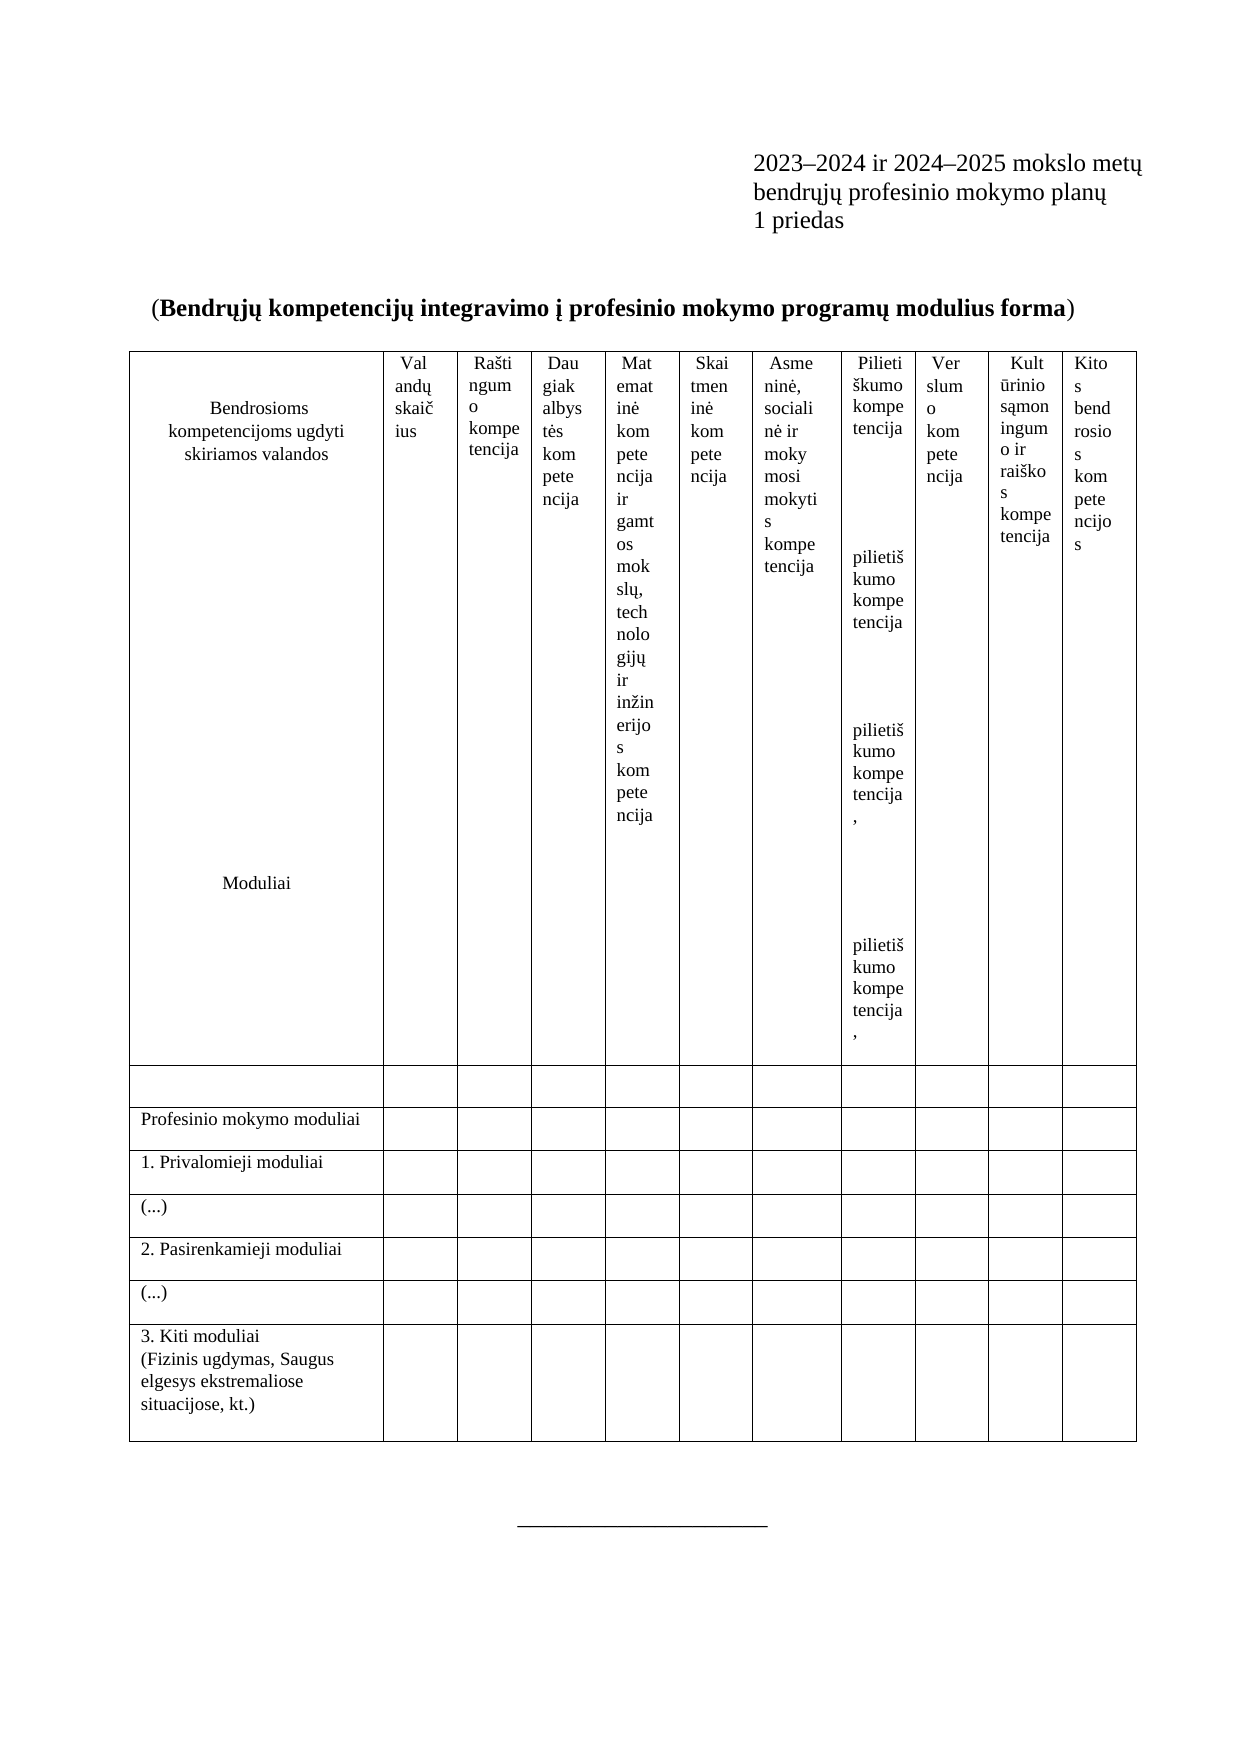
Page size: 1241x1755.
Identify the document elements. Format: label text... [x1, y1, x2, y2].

table_cell [532, 1151, 605, 1194]
table_header Matematinė kompetencija ir gamtos mokslų, technologijų ir inžinerijos kompetencija [606, 352, 679, 1064]
table_header Raštingumo kompetencija [458, 352, 531, 1064]
table_cell [753, 1066, 841, 1107]
table_cell [606, 1066, 679, 1107]
table_header Daugiakalbystės kompetencija [532, 352, 605, 1064]
table_cell 1. Privalomieji moduliai [130, 1151, 383, 1194]
table_cell [130, 1066, 383, 1107]
text bendrųjų profesinio mokymo planų [753, 177, 1152, 206]
table_header Skaitmeninė kompetencija [680, 352, 752, 1064]
table_cell [606, 1108, 679, 1150]
table_cell [680, 1151, 752, 1194]
table_cell [532, 1108, 605, 1150]
table_cell [989, 1195, 1062, 1237]
table_header Kultūrinio sąmoningumo ir raiškos kompetencija [989, 352, 1062, 1064]
table_cell [916, 1151, 988, 1194]
text 2023–2024 ir 2024–2025 mokslo metų [753, 148, 1152, 177]
table_cell [753, 1151, 841, 1194]
table_cell [989, 1151, 1062, 1194]
table_cell [458, 1151, 531, 1194]
table_cell [458, 1195, 531, 1237]
table_cell [842, 1108, 915, 1150]
table_cell [842, 1238, 915, 1280]
table_cell [1063, 1195, 1136, 1237]
table_cell [680, 1066, 752, 1107]
table_cell [989, 1066, 1062, 1107]
table_cell [606, 1195, 679, 1237]
table_cell [532, 1325, 605, 1441]
table_cell [458, 1108, 531, 1150]
table_cell [989, 1325, 1062, 1441]
table_cell [680, 1108, 752, 1150]
table_cell [753, 1108, 841, 1150]
table_cell [916, 1281, 988, 1324]
table_cell [532, 1066, 605, 1107]
table_cell [842, 1195, 915, 1237]
table_cell [384, 1066, 457, 1107]
table_header Bendrosioms kompetencijoms ugdyti skiriamos valandos Moduliai [130, 352, 383, 1064]
table_cell [753, 1281, 841, 1324]
table_cell [384, 1195, 457, 1237]
table_cell (...) [130, 1281, 383, 1324]
table_cell (...) [130, 1195, 383, 1237]
table_cell [916, 1195, 988, 1237]
table_cell [842, 1151, 915, 1194]
table_cell [384, 1108, 457, 1150]
table_cell [842, 1281, 915, 1324]
table_cell [532, 1281, 605, 1324]
table_cell [916, 1325, 988, 1441]
table_cell [606, 1151, 679, 1194]
table_cell [1063, 1151, 1136, 1194]
text ____________________ [133, 1501, 1152, 1530]
text 1 priedas [753, 206, 1152, 234]
table_cell [680, 1195, 752, 1237]
table_cell [1063, 1066, 1136, 1107]
table_cell [753, 1325, 841, 1441]
text (Bendrųjų kompetencijų integravimo į profesinio mokymo programų modulius forma) [133, 293, 1093, 322]
table_cell [989, 1281, 1062, 1324]
table_cell [1063, 1281, 1136, 1324]
table_header Pilietiškumo kompetencija pilietiškumo kompetencija pilietiškumo kompetencija, pilietiškumo kompetencija, [842, 352, 915, 1064]
table_cell [458, 1238, 531, 1280]
table_cell [989, 1108, 1062, 1150]
table_cell [384, 1151, 457, 1194]
table_cell [384, 1238, 457, 1280]
table_cell [532, 1195, 605, 1237]
table_cell [753, 1195, 841, 1237]
table_cell [606, 1238, 679, 1280]
table_cell [384, 1325, 457, 1441]
table_cell [458, 1325, 531, 1441]
table_cell [916, 1066, 988, 1107]
table_cell [384, 1281, 457, 1324]
table_cell [606, 1281, 679, 1324]
table_cell [842, 1325, 915, 1441]
table_cell [916, 1108, 988, 1150]
table_cell [680, 1238, 752, 1280]
table_cell [1063, 1108, 1136, 1150]
table_header Asmeninė, socialinė ir mokymosi mokytis kompetencija [753, 352, 841, 1064]
table_cell [842, 1066, 915, 1107]
table_cell [606, 1325, 679, 1441]
table_cell [1063, 1238, 1136, 1280]
table_cell [680, 1325, 752, 1441]
table_cell 3. Kiti moduliai (Fizinis ugdymas, Saugus elgesys ekstremaliose situacijose, kt.) [130, 1325, 383, 1441]
table_cell [680, 1281, 752, 1324]
table_header Kitos bendrosios kompetencijos [1063, 352, 1136, 1064]
table_cell [532, 1238, 605, 1280]
table_cell [916, 1238, 988, 1280]
table_cell Profesinio mokymo moduliai [130, 1108, 383, 1150]
table_cell [458, 1066, 531, 1107]
table_header Verslumo kompetencija [916, 352, 988, 1064]
table_cell [1063, 1325, 1136, 1441]
table_cell [753, 1238, 841, 1280]
table_cell 2. Pasirenkamieji moduliai [130, 1238, 383, 1280]
table_cell [989, 1238, 1062, 1280]
table_cell [458, 1281, 531, 1324]
table_header Valandų skaičius [384, 352, 457, 1064]
